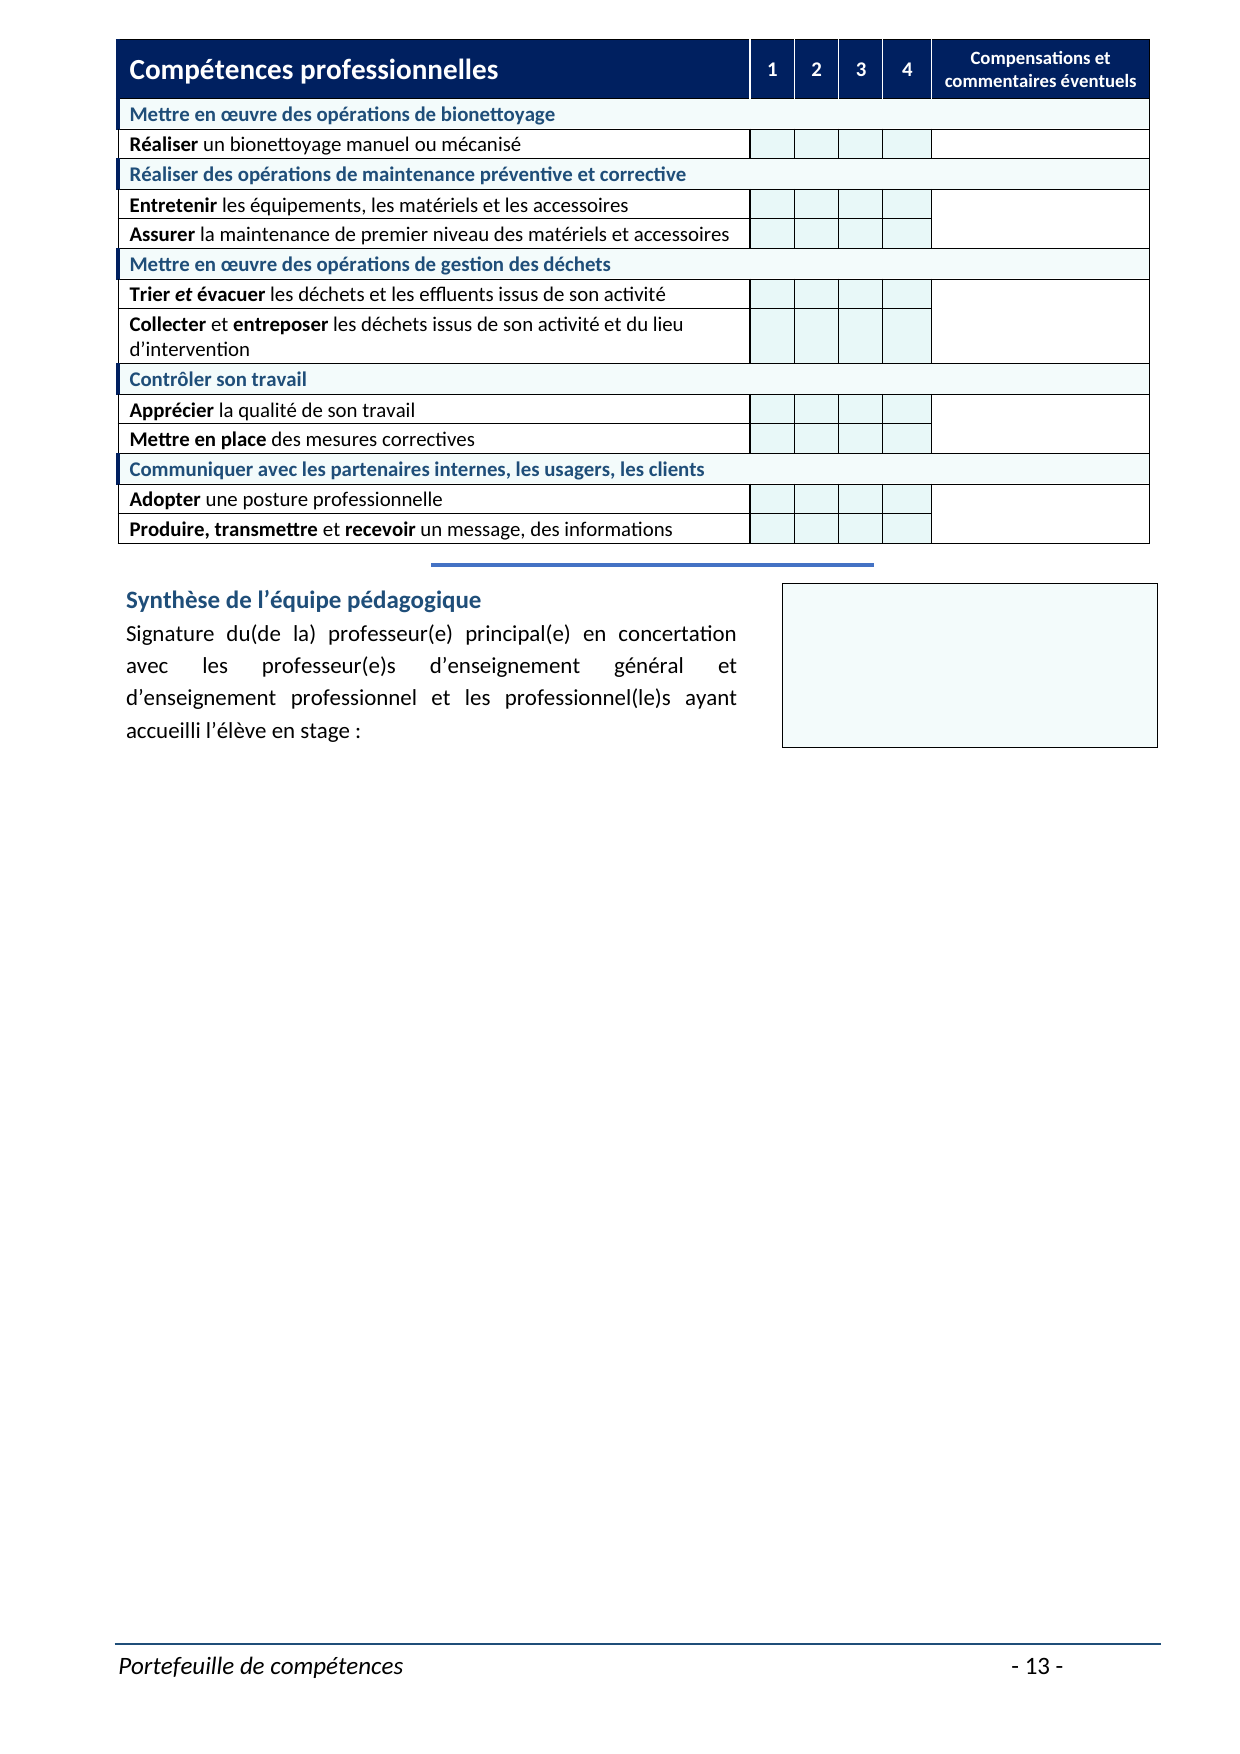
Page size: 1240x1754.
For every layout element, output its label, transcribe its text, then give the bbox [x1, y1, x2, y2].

table_cell Communiquer avec les partenaires internes, les usagers, les clients [120, 454, 1149, 483]
table_cell [839, 485, 882, 513]
table_cell [932, 130, 1149, 158]
table_cell Entretenir les équipements, les matériels et les accessoires [119, 190, 749, 218]
table_cell [883, 395, 931, 423]
table_cell [751, 424, 794, 453]
table_cell [795, 130, 838, 158]
table_cell [751, 395, 794, 423]
table_cell [883, 190, 931, 218]
table_cell [751, 280, 794, 308]
table_cell Trier et évacuer les déchets et les effluents issus de son activité [119, 280, 749, 308]
table_cell [795, 485, 838, 513]
table_cell [839, 395, 882, 423]
table_header 2 [795, 40, 838, 98]
table_header 3 [839, 40, 882, 98]
table_cell [839, 190, 882, 218]
table_cell Mettre en œuvre des opérations de gestion des déchets [120, 249, 1149, 278]
table_cell [932, 280, 1149, 363]
table_cell [751, 219, 794, 248]
table_cell [932, 485, 1149, 543]
table_header Compétences professionnelles [120, 40, 749, 98]
table_cell Produire, transmettre et recevoir un message, des informations [119, 514, 749, 543]
table_cell [883, 280, 931, 308]
table_cell Réaliser un bionettoyage manuel ou mécanisé [119, 130, 749, 158]
table_cell [795, 424, 838, 453]
table_cell [839, 309, 882, 363]
table_cell [795, 309, 838, 363]
table_cell [839, 219, 882, 248]
table_header [783, 584, 1157, 747]
table_cell [883, 219, 931, 248]
table_cell [883, 514, 931, 543]
table_cell [839, 280, 882, 308]
table_cell [795, 514, 838, 543]
table_cell Apprécier la qualité de son travail [119, 395, 749, 423]
table_cell [751, 190, 794, 218]
table_cell [883, 485, 931, 513]
table_cell [883, 424, 931, 453]
table_cell [883, 309, 931, 363]
table_cell Mettre en place des mesures correctives [119, 424, 749, 453]
table_cell [883, 130, 931, 158]
table_cell [795, 395, 838, 423]
table_cell [751, 514, 794, 543]
table_header Synthèse de l’équipe pédagogique Signature du(de la) professeur(e) principal(e) en concertation avec les professeur(e)s d’enseignement général et d’enseignement professionnel et les professionnel(le)s ayant accueilli l’élève en stage : [115, 583, 782, 747]
table_cell [751, 485, 794, 513]
table_cell Assurer la maintenance de premier niveau des matériels et accessoires [119, 219, 749, 248]
table_cell Réaliser des opérations de maintenance préventive et corrective [120, 159, 1149, 189]
table_cell [932, 190, 1149, 248]
table_cell [932, 395, 1149, 453]
table_cell [795, 280, 838, 308]
table_cell [751, 130, 794, 158]
table_cell [839, 424, 882, 453]
table_cell Mettre en œuvre des opérations de bionettoyage [120, 99, 1149, 128]
table_cell [795, 190, 838, 218]
table_cell [751, 309, 794, 363]
table_header 1 [751, 40, 794, 98]
table_cell Collecter et entreposer les déchets issus de son activité et du lieu d’intervention [119, 309, 749, 363]
table_cell [839, 130, 882, 158]
table_cell Contrôler son travail [120, 364, 1149, 394]
table_cell [839, 514, 882, 543]
table_header Compensations et commentaires éventuels [932, 40, 1149, 98]
table_header 4 [883, 40, 931, 98]
table_cell [795, 219, 838, 248]
table_cell Adopter une posture professionnelle [119, 485, 749, 513]
